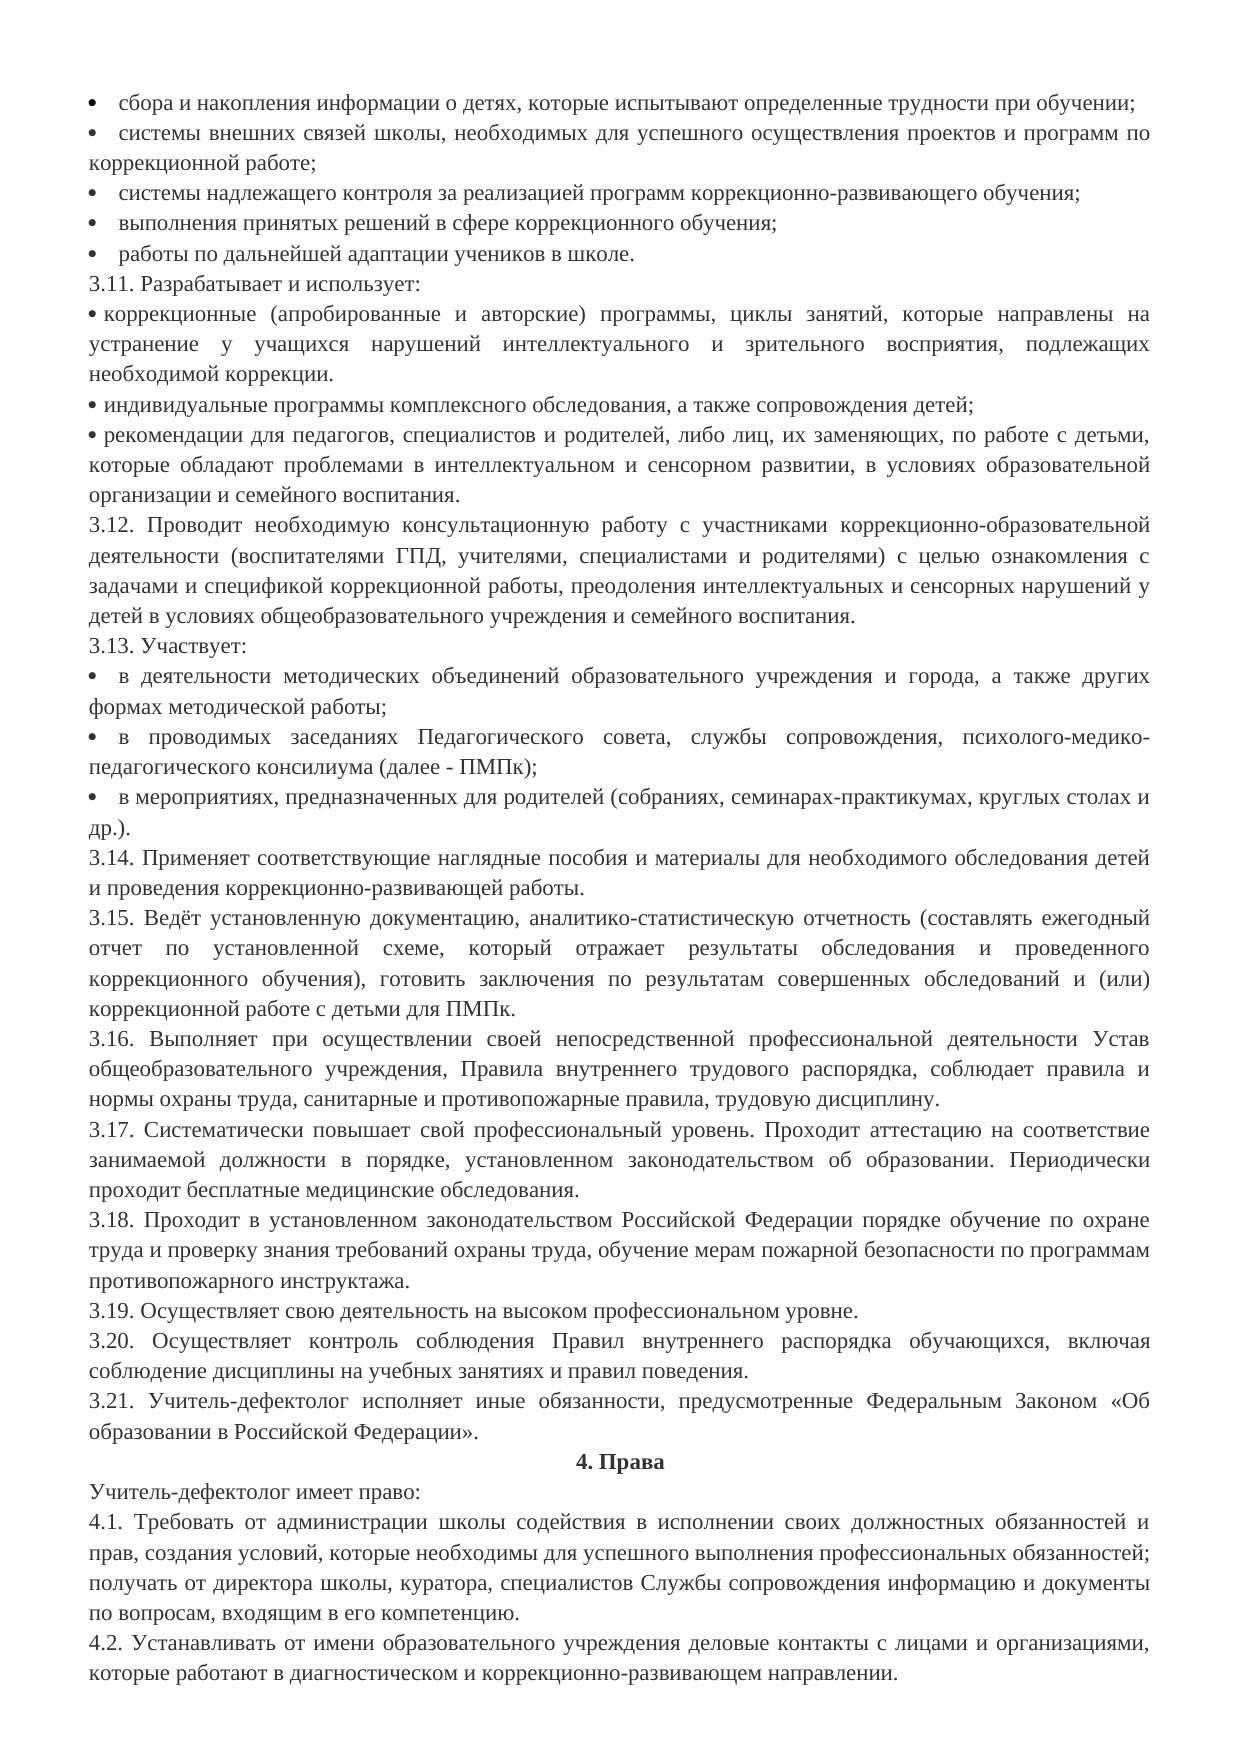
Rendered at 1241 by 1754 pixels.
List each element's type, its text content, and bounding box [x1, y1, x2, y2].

text 3.18. Проходит в установленном законодательством Российской Федерации порядке обучение по охране труда и проверку знания требований охраны труда, обучение мерам пожарной безопасности по программам противопожарного инструктажа. [89, 1206, 1152, 1293]
list в деятельности методических объединений образовательного учреждения и города, а также других формах методической работы; [89, 663, 1152, 719]
list работы по дальнейшей адаптации учеников в школе. [89, 240, 1152, 266]
list выполнения принятых решений в сфере коррекционного обучения; [89, 209, 1152, 236]
text 3.17. Систематически повышает свой профессиональный уровень. Проходит аттестацию на соответствие занимаемой должности в порядке, установленном законодательством об образовании. Периодически проходит бесплатные медицинские обследования. [89, 1116, 1152, 1202]
list рекомендации для педагогов, специалистов и родителей, либо лиц, их заменяющих, по работе с детьми, которые обладают проблемами в интеллектуальном и сенсорном развитии, в условиях образовательной организации и семейного воспитания. [89, 421, 1152, 508]
list системы внешних связей школы, необходимых для успешного осуществления проектов и программ по коррекционной работе; [89, 119, 1152, 175]
text 3.21. Учитель-дефектолог исполняет иные обязанности, предусмотренные Федеральным Законом «Об образовании в Российской Федерации». [89, 1388, 1152, 1444]
text 3.15. Ведёт установленную документацию, аналитико-статистическую отчетность (составлять ежегодный отчет по установленной схеме, который отражает результаты обследования и проведенного коррекционного обучения), готовить заключения по результатам совершенных обследований и (или) коррекционной работе с детьми для ПМПк. [89, 904, 1152, 1021]
text 3.19. Осуществляет свою деятельность на высоком профессиональном уровне. [89, 1297, 1152, 1323]
text 3.16. Выполняет при осуществлении своей непосредственной профессиональной деятельности Устав общеобразовательного учреждения, Правила внутреннего трудового распорядка, соблюдает правила и нормы охраны труда, санитарные и противопожарные правила, трудовую дисциплину. [89, 1025, 1152, 1112]
list в мероприятиях, предназначенных для родителей (собраниях, семинарах-практикумах, круглых столах и др.). [89, 783, 1152, 840]
list сбора и накопления информации о детях, которые испытывают определенные трудности при обучении; [89, 89, 1152, 115]
text 3.14. Применяет соответствующие наглядные пособия и материалы для необходимого обследования детей и проведения коррекционно-развивающей работы. [89, 844, 1152, 900]
text 3.20. Осуществляет контроль соблюдения Правил внутреннего распорядка обучающихся, включая соблюдение дисциплины на учебных занятиях и правил поведения. [89, 1327, 1152, 1384]
text 3.13. Участвует: [89, 632, 1152, 659]
text 4.2. Устанавливать от имени образовательного учреждения деловые контакты с лицами и организациями, которые работают в диагностическом и коррекционно-развивающем направлении. [89, 1629, 1152, 1686]
list системы надлежащего контроля за реализацией программ коррекционно-развивающего обучения; [89, 179, 1152, 206]
list коррекционные (апробированные и авторские) программы, циклы занятий, которые направлены на устранение у учащихся нарушений интеллектуального и зрительного восприятия, подлежащих необходимой коррекции. [89, 300, 1152, 387]
list индивидуальные программы комплексного обследования, а также сопровождения детей; [89, 391, 1152, 417]
list в проводимых заседаниях Педагогического совета, службы сопровождения, психолого-медико-педагогического консилиума (далее - ПМПк); [89, 723, 1152, 779]
text Учитель-дефектолог имеет право: [89, 1478, 1152, 1504]
text 3.11. Разрабатывает и использует: [89, 270, 1152, 296]
text 3.12. Проводит необходимую консультационную работу с участниками коррекционно-образовательной деятельности (воспитателями ГПД, учителями, специалистами и родителями) с целью ознакомления с задачами и спецификой коррекционной работы, преодоления интеллектуальных и сенсорных нарушений у детей в условиях общеобразовательного учреждения и семейного воспитания. [89, 512, 1152, 628]
subtitle 4. Права [89, 1448, 1152, 1474]
text 4.1. Требовать от администрации школы содействия в исполнении своих должностных обязанностей и прав, создания условий, которые необходимы для успешного выполнения профессиональных обязанностей; получать от директора школы, куратора, специалистов Службы сопровождения информацию и документы по вопросам, входящим в его компетенцию. [89, 1508, 1152, 1625]
